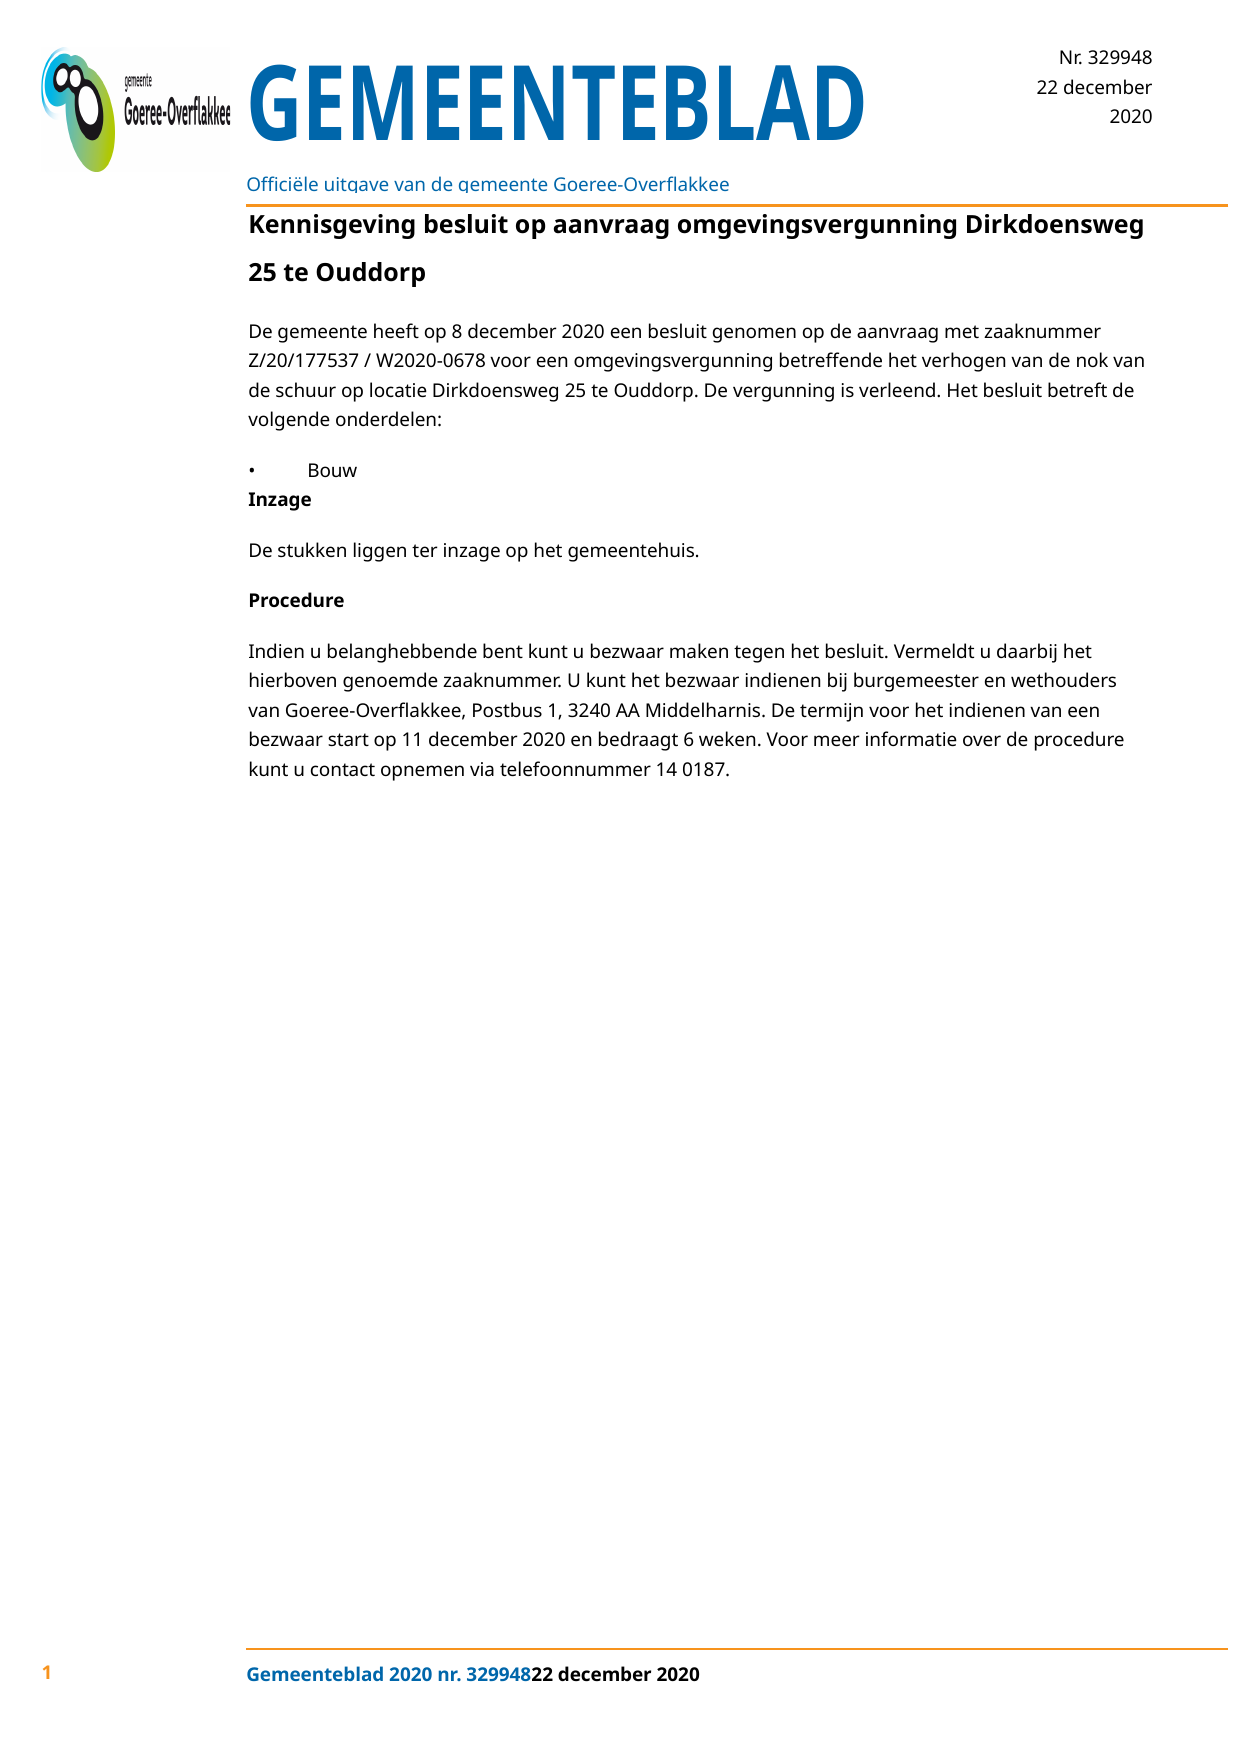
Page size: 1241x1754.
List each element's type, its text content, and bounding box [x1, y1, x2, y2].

text De stukken liggen ter inzage op het gemeentehuis. [248, 537, 1152, 563]
text Inzage [248, 487, 1152, 512]
text Procedure [248, 587, 1152, 613]
text De gemeente heeft op 8 december 2020 een besluit genomen op de aanvraag met zaaknummer Z/20/177537 / W2020-0678 voor een omgevingsvergunning betreffende het verhogen van de nok van de schuur op locatie Dirkdoensweg 25 te Ouddorp. De vergunning is verleend. Het besluit betreft de volgende onderdelen: [248, 318, 1152, 432]
text Kennisgeving besluit op aanvraag omgevingsvergunning Dirkdoensweg 25 te Ouddorp [248, 207, 1152, 288]
picture [41, 47, 231, 172]
text Indien u belanghebbende bent kunt u bezwaar maken tegen het besluit. Vermeldt u daarbij het hierboven genoemde zaaknummer. U kunt het bezwaar indienen bij burgemeester en wethouders van Goeree-Overflakkee, Postbus 1, 3240 AA Middelharnis. De termijn voor het indienen van een bezwaar start op 11 december 2020 en bedraagt 6 weken. Voor meer informatie over de procedure kunt u contact opnemen via telefoonnummer 14 0187. [248, 638, 1152, 782]
list Bouw [248, 457, 1152, 483]
